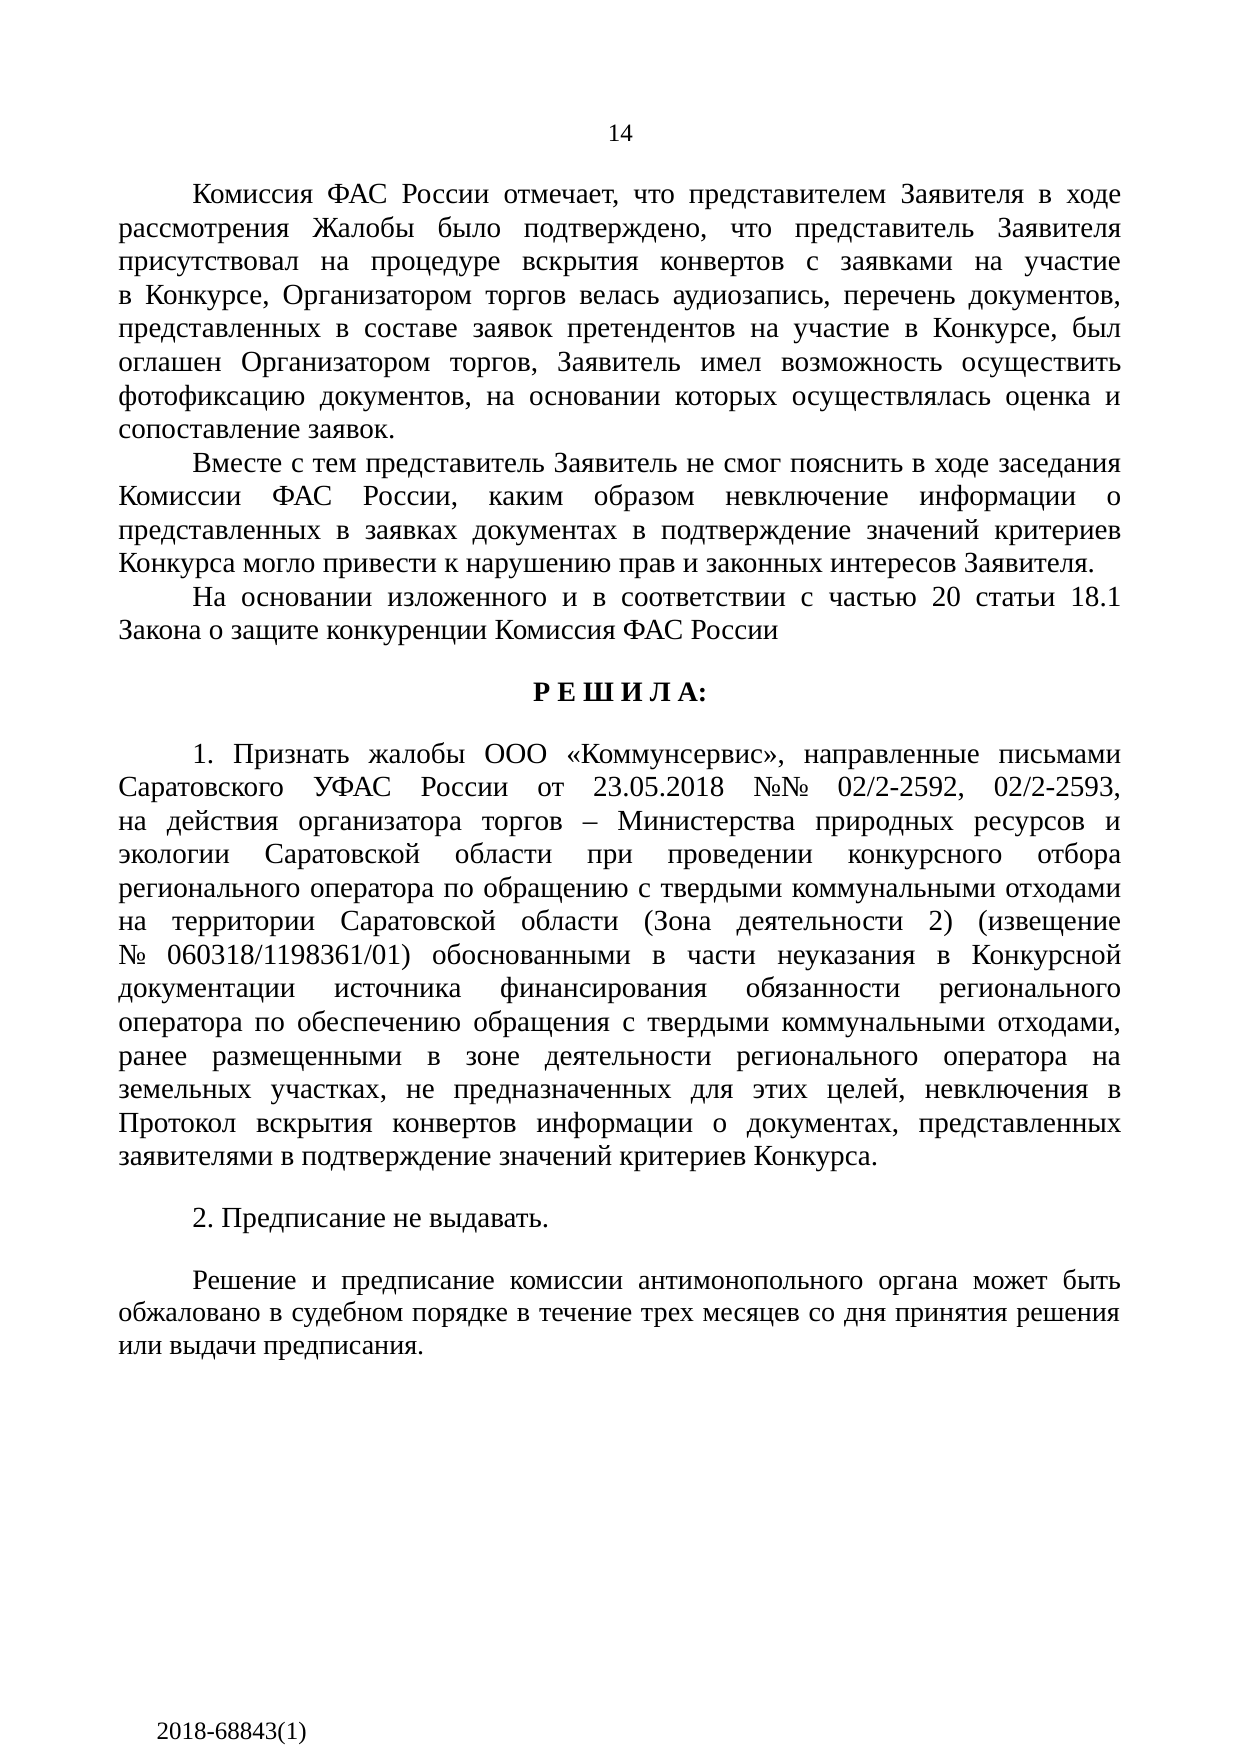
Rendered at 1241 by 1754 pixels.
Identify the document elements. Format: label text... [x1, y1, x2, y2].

text На основании изложенного и в соответствии с частью 20 статьи 18.1 Закона о защите конкуренции Комиссия ФАС России [118, 579, 1122, 646]
text Р Е Ш И Л А: [118, 675, 1122, 707]
text 2. Предписание не выдавать. [118, 1201, 1122, 1234]
text Комиссия ФАС России отмечает, что представителем Заявителя в ходе рассмотрения Жалобы было подтверждено, что представитель Заявителя присутствовал на процедуре вскрытия конвертов с заявками на участие в Конкурсе, Организатором торгов велась аудиозапись, перечень документов, представленных в составе заявок претендентов на участие в Конкурсе, был оглашен Организатором торгов, Заявитель имел возможность осуществить фотофиксацию документов, на основании которых осуществлялась оценка и сопоставление заявок. [118, 176, 1122, 445]
text 1. Признать жалобы ООО «Коммунсервис», направленные письмами Саратовского УФАС России от 23.05.2018 №№ 02/2-2592, 02/2-2593, на действия организатора торгов – Министерства природных ресурсов и экологии Саратовской области при проведении конкурсного отбора регионального оператора по обращению с твердыми коммунальными отходами на территории Саратовской области (Зона деятельности 2) (извещение № 060318/1198361/01) обоснованными в части неуказания в Конкурсной документации источника финансирования обязанности регионального оператора по обеспечению обращения с твердыми коммунальными отходами, ранее размещенными в зоне деятельности регионального оператора на земельных участках, не предназначенных для этих целей, невключения в Протокол вскрытия конвертов информации о документах, представленных заявителями в подтверждение значений критериев Конкурса. [118, 736, 1122, 1172]
text Вместе с тем представитель Заявитель не смог пояснить в ходе заседания Комиссии ФАС России, каким образом невключение информации о представленных в заявках документах в подтверждение значений критериев Конкурса могло привести к нарушению прав и законных интересов Заявителя. [118, 445, 1122, 579]
text Решение и предписание комиссии антимонопольного органа может быть обжаловано в судебном порядке в течение трех месяцев со дня принятия решения или выдачи предписания. [118, 1263, 1122, 1360]
